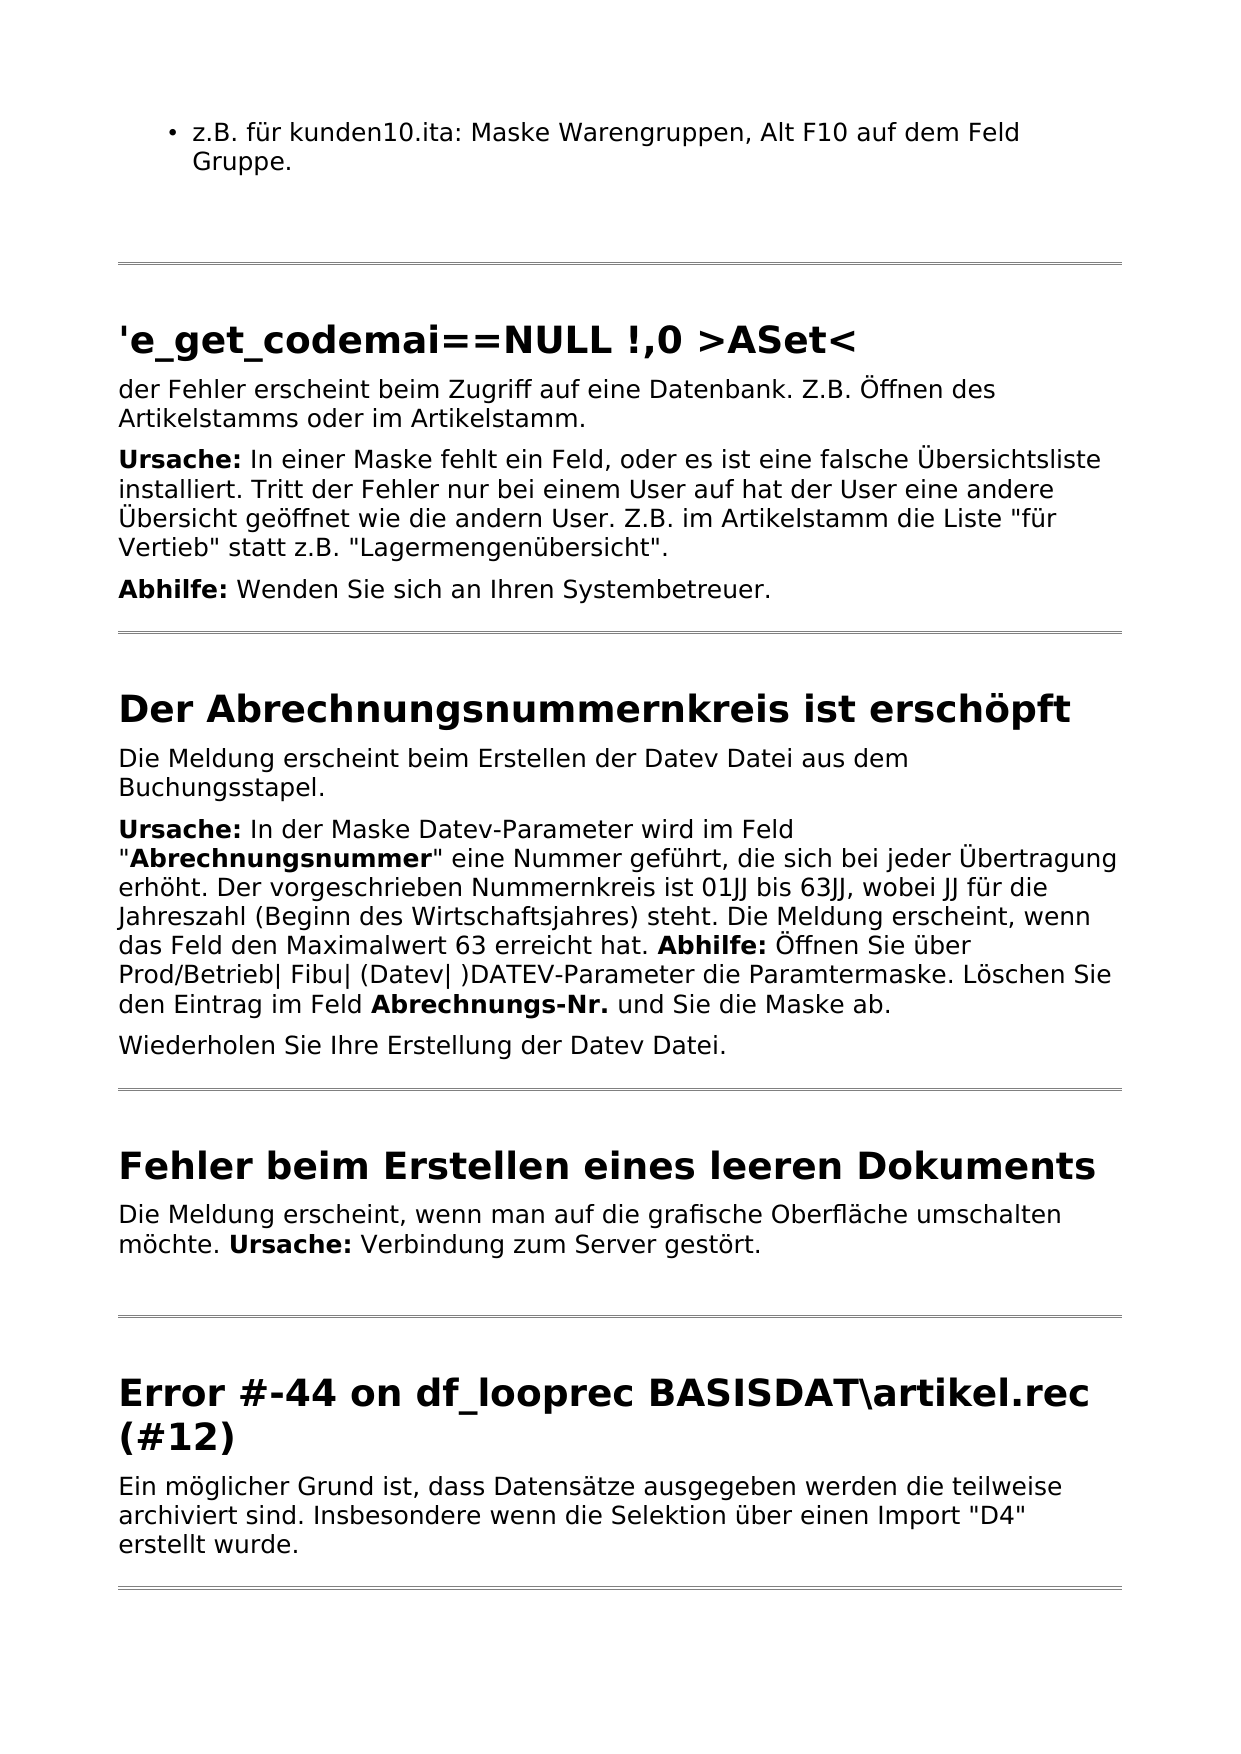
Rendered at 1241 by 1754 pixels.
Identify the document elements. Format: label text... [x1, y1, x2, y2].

subtitle Der Abrechnungsnummernkreis ist erschöpft [118, 688, 1122, 731]
subtitle Fehler beim Erstellen eines leeren Dokuments [118, 1144, 1122, 1188]
text Abhilfe: Wenden Sie sich an Ihren Systembetreuer. [118, 575, 1122, 604]
subtitle 'e_get_codemai==NULL !,0 >ASet< [118, 319, 1122, 362]
text Ein möglicher Grund ist, dass Datensätze ausgegeben werden die teilweise archiviert sind. Insbesondere wenn die Selektion über einen Import "D4" erstellt wurde. [118, 1472, 1122, 1559]
text Die Meldung erscheint, wenn man auf die grafische Oberfläche umschalten möchte. Ursache: Verbindung zum Server gestört. [118, 1201, 1122, 1288]
list z.B. für kunden10.ita: Maske Warengruppen, Alt F10 auf dem Feld Gruppe. [177, 118, 1122, 176]
text Die Meldung erscheint beim Erstellen der Datev Datei aus dem Buchungsstapel. [118, 744, 1122, 802]
text Ursache: In einer Maske fehlt ein Feld, oder es ist eine falsche Übersichtsliste installiert. Tritt der Fehler nur bei einem User auf hat der User eine andere Übersicht geöffnet wie die andern User. Z.B. im Artikelstamm die Liste "für Vertieb" statt z.B. "Lagermengenübersicht". [118, 446, 1122, 562]
text Ursache: In der Maske Datev-Parameter wird im Feld "Abrechnungsnummer" eine Nummer geführt, die sich bei jeder Übertragung erhöht. Der vorgeschrieben Nummernkreis ist 01JJ bis 63JJ, wobei JJ für die Jahreszahl (Beginn des Wirtschaftsjahres) steht. Die Meldung erscheint, wenn das Feld den Maximalwert 63 erreicht hat. Abhilfe: Öffnen Sie über Prod/Betrieb| Fibu| (Datev| )DATEV-Parameter die Paramtermaske. Löschen Sie den Eintrag im Feld Abrechnungs-Nr. und Sie die Maske ab. [118, 815, 1122, 1019]
text Wiederholen Sie Ihre Erstellung der Datev Datei. [118, 1031, 1122, 1061]
text der Fehler erscheint beim Zugriff auf eine Datenbank. Z.B. Öffnen des Artikelstamms oder im Artikelstamm. [118, 375, 1122, 433]
subtitle Error #-44 on df_looprec BASISDAT\artikel.rec (#12) [118, 1372, 1122, 1459]
